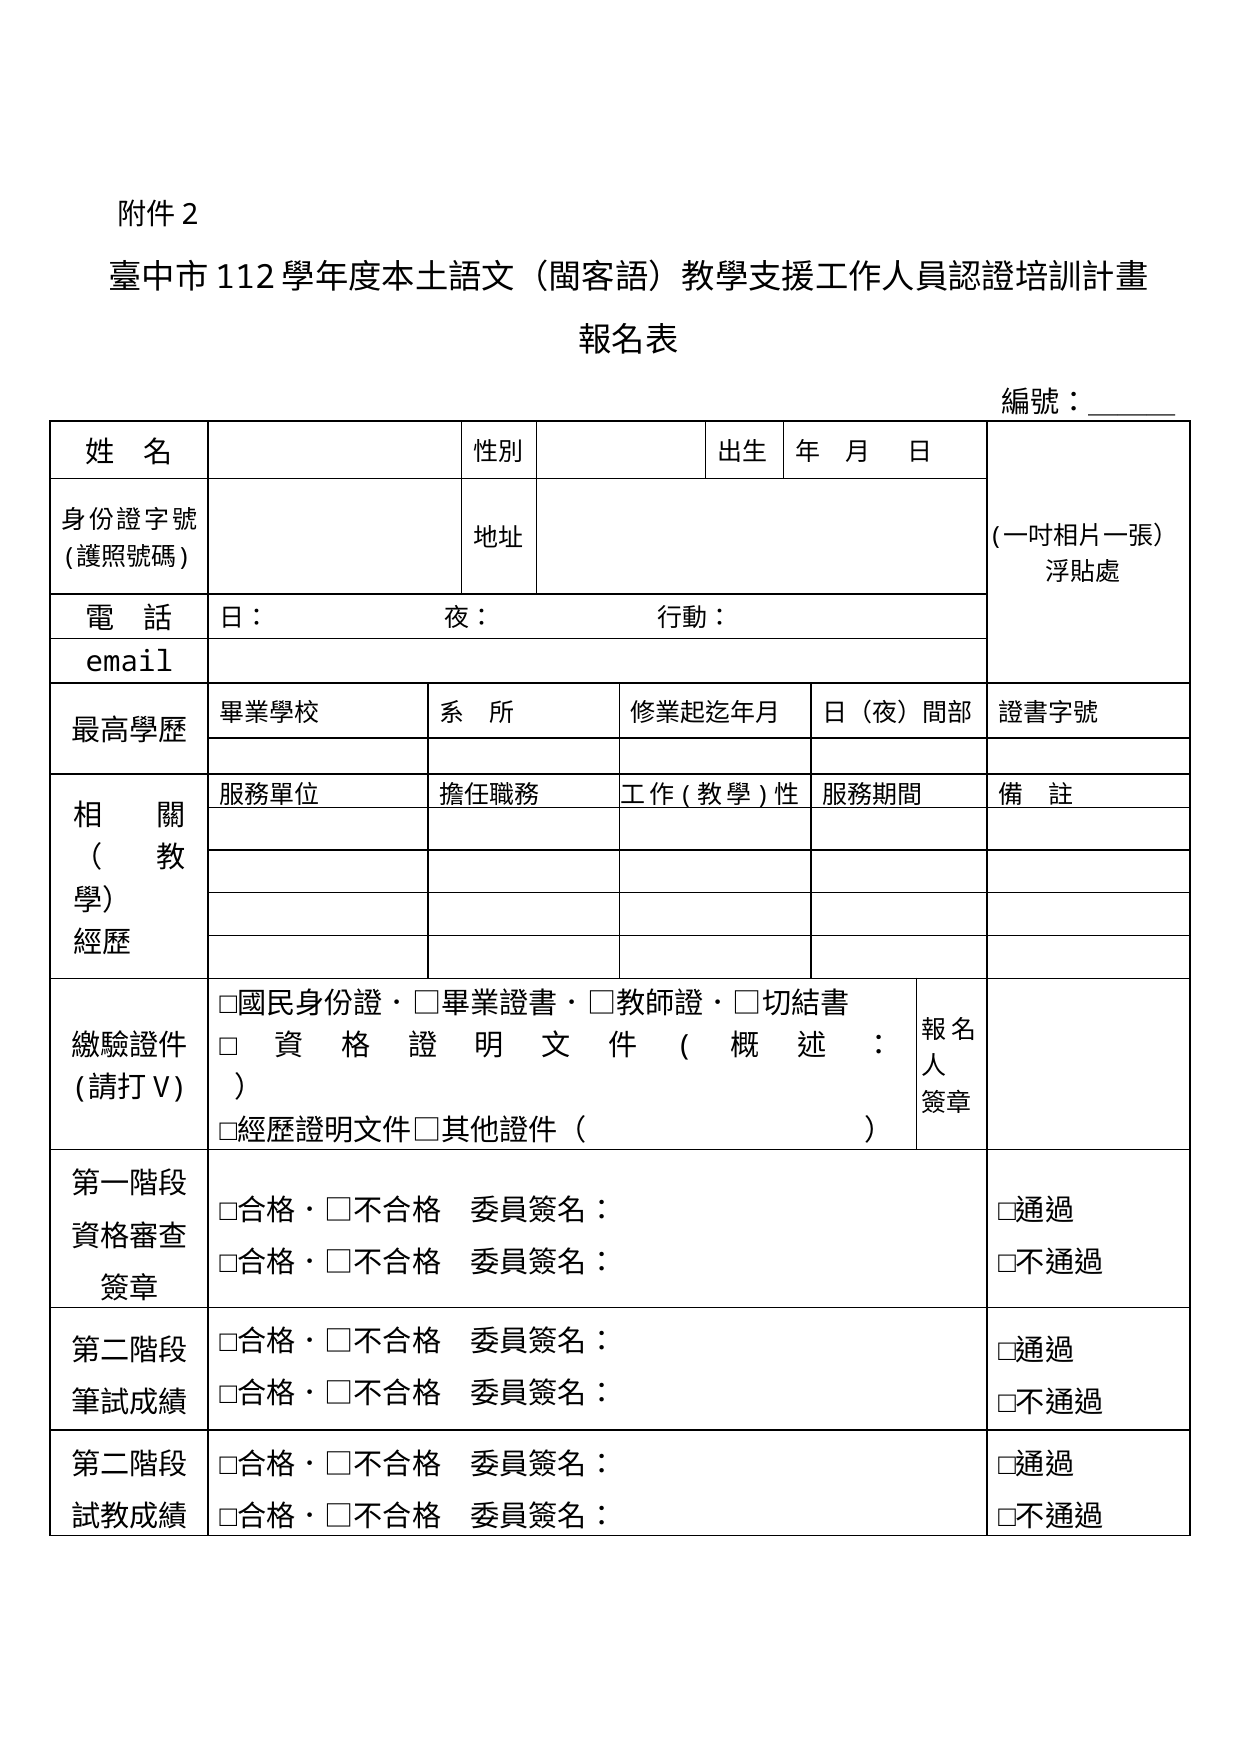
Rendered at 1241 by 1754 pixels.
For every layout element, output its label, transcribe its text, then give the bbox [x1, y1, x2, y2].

table_cell □通過 □不通過 [988, 1431, 1189, 1535]
table_cell [812, 893, 986, 934]
table_cell 最高學歷 [51, 684, 207, 773]
table_cell [620, 739, 810, 773]
table_header [209, 422, 461, 478]
table_cell 身份證字號(護照號碼) [51, 479, 207, 593]
table_cell [429, 936, 619, 978]
table_cell 日（夜）間部 [812, 684, 986, 737]
table_header 性別 [462, 422, 536, 478]
table_cell 修業起迄年月 [620, 684, 810, 737]
table_cell 工作(教學)性質 [620, 775, 810, 806]
text 編號：＿＿＿ [81, 358, 1176, 420]
table_cell [209, 851, 427, 892]
table_cell [620, 936, 810, 978]
table_cell [988, 979, 1189, 1149]
table_cell [429, 851, 619, 892]
table_cell 地址 [462, 479, 536, 593]
table_cell 相關（教學） 經歷 [51, 775, 207, 978]
table_header 出生 [706, 422, 783, 478]
table_cell [209, 639, 986, 682]
table_cell □合格．□不合格 委員簽名： □合格．□不合格 委員簽名： [209, 1431, 986, 1535]
table_cell □通過 □不通過 [988, 1150, 1189, 1307]
table_cell 畢業學校 [209, 684, 427, 737]
table_cell [620, 808, 810, 849]
table_cell □合格．□不合格 委員簽名： □合格．□不合格 委員簽名： [209, 1308, 986, 1429]
table_header 年 月 日 [784, 422, 986, 478]
table_cell 繳驗證件 (請打V) [51, 979, 207, 1149]
table_cell [988, 893, 1189, 934]
text 報名表 [81, 295, 1176, 358]
table_cell □國民身份證．□畢業證書．□教師證．□切結書 □資格證明文件(概述： ） □經歷證明文件□其他證件（ ） [209, 979, 916, 1149]
table_cell □通過 □不通過 [988, 1308, 1189, 1429]
table_cell 擔任職務 [429, 775, 619, 806]
text 臺中市112學年度本土語文（閩客語）教學支援工作人員認證培訓計畫 [81, 233, 1176, 295]
table_cell [429, 808, 619, 849]
table_cell 日： 夜： 行動： [209, 595, 986, 637]
table_header [537, 422, 705, 478]
table_cell 第一階段 資格審查簽章 [51, 1150, 207, 1307]
table_cell [620, 893, 810, 934]
table_cell [812, 851, 986, 892]
table_cell [429, 739, 619, 773]
table_cell [537, 479, 986, 593]
table_cell [209, 739, 427, 773]
table_cell 電 話 [51, 595, 207, 637]
table_cell 系 所 [429, 684, 619, 737]
table_cell [620, 851, 810, 892]
table_cell [988, 851, 1189, 892]
table_cell [812, 739, 986, 773]
text 附件2 [117, 170, 1122, 233]
table_cell email [51, 639, 207, 682]
table_cell 第二階段 試教成績 [51, 1431, 207, 1535]
table_cell [209, 936, 427, 978]
table_cell [988, 808, 1189, 849]
table_cell [209, 808, 427, 849]
table_cell [209, 893, 427, 934]
table_cell □合格．□不合格 委員簽名： □合格．□不合格 委員簽名： [209, 1150, 986, 1307]
table_cell [209, 479, 461, 593]
table_cell 第二階段 筆試成績 [51, 1308, 207, 1429]
table_cell [988, 936, 1189, 978]
table_header 姓 名 [51, 422, 207, 478]
table_header (一吋相片一張）浮貼處 [988, 422, 1189, 682]
table_cell 證書字號 [988, 684, 1189, 737]
table_cell [988, 739, 1189, 773]
table_cell [429, 893, 619, 934]
table_cell 報名人 簽章 [917, 979, 986, 1149]
table_cell 服務單位 [209, 775, 427, 806]
table_cell [812, 936, 986, 978]
table_cell 服務期間 [812, 775, 986, 806]
table_cell [812, 808, 986, 849]
table_cell 備 註 [988, 775, 1189, 806]
